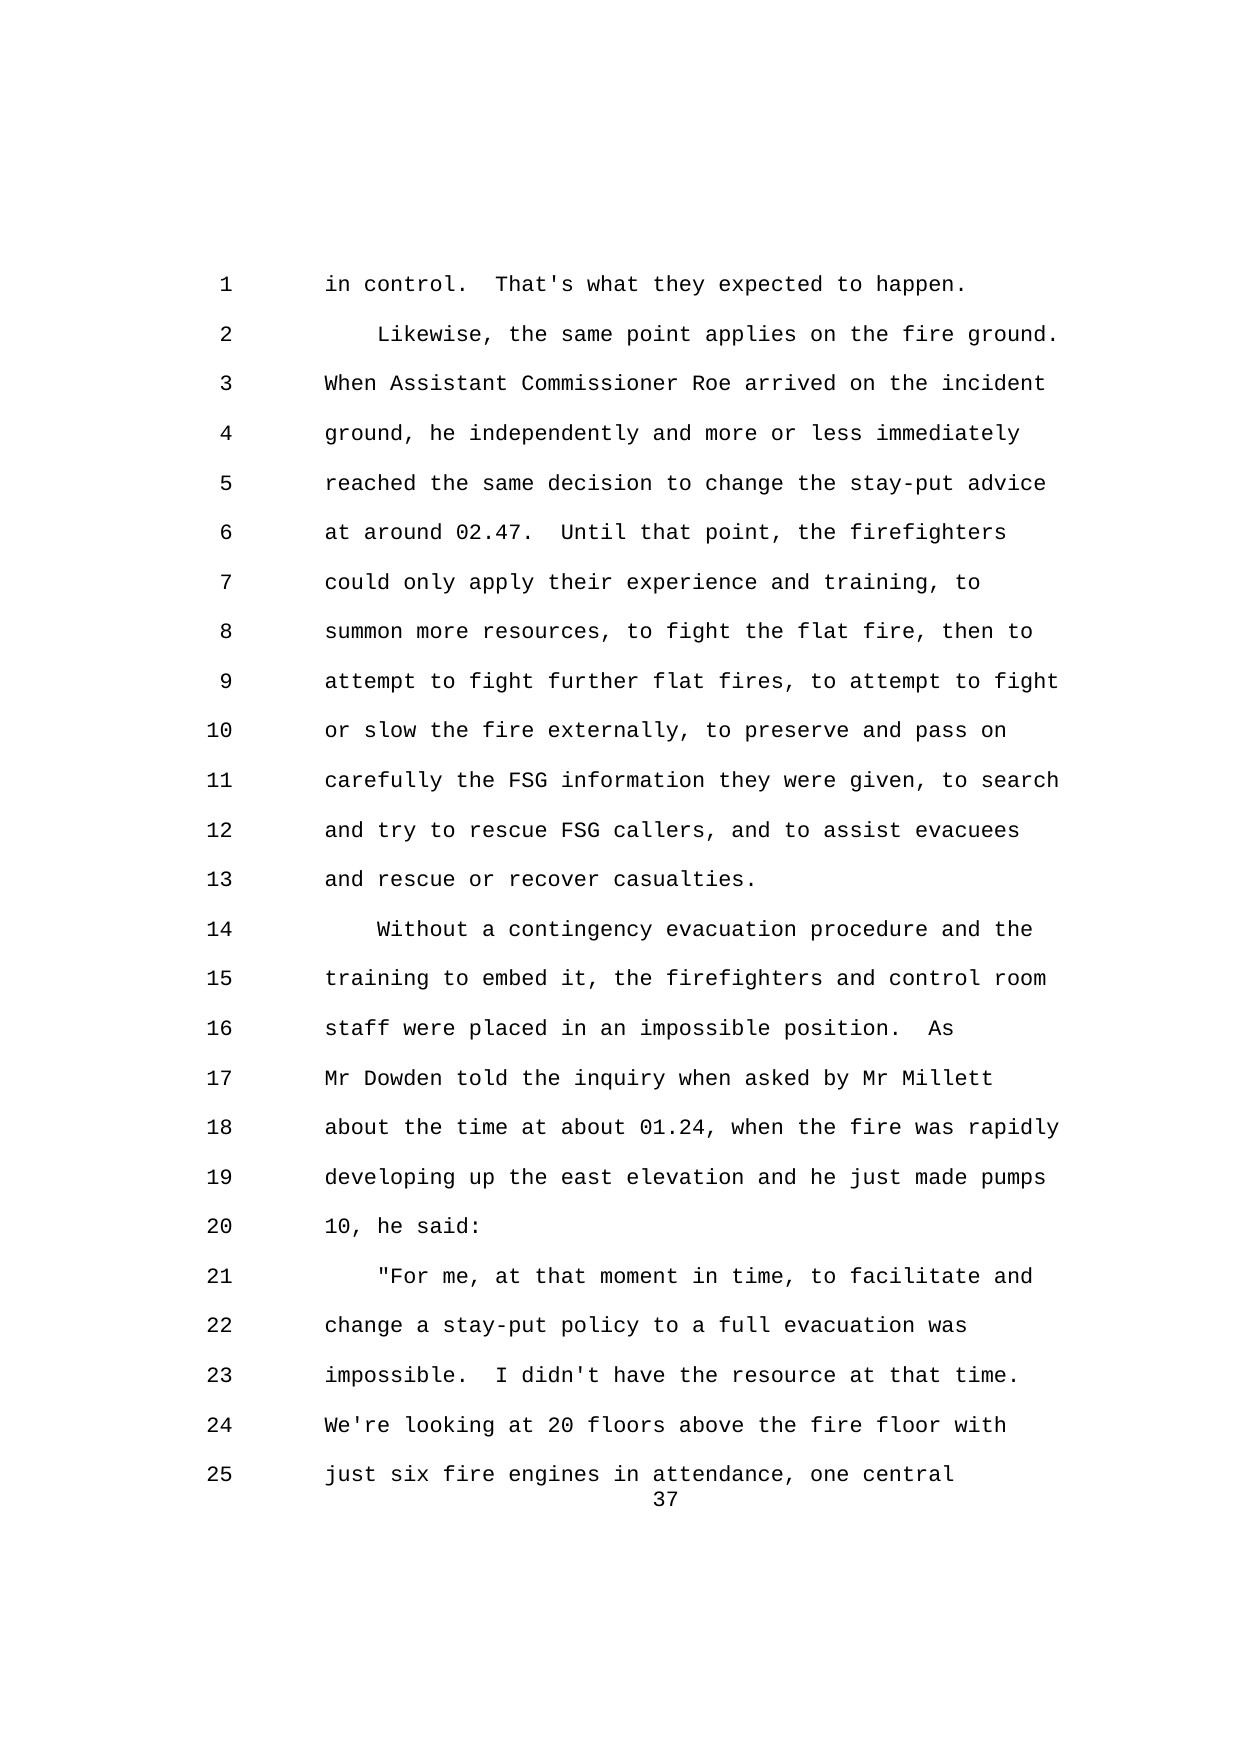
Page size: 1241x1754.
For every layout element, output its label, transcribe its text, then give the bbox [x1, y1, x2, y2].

text 15 training to embed it, the firefighters and control room [75, 967, 1165, 992]
text 20 10, he said: [75, 1215, 1165, 1240]
text 19 developing up the east elevation and he just made pumps [75, 1166, 1165, 1191]
text 23 impossible. I didn't have the resource at that time. [75, 1364, 1165, 1389]
text 22 change a stay-put policy to a full evacuation was [75, 1314, 1165, 1339]
text 14 Without a contingency evacuation procedure and the [75, 918, 1165, 943]
text 24 We're looking at 20 floors above the fire floor with [75, 1414, 1165, 1438]
text 17 Mr Dowden told the inquiry when asked by Mr Millett [75, 1067, 1165, 1091]
text 13 and rescue or recover casualties. [75, 868, 1165, 893]
text 10 or slow the fire externally, to preserve and pass on [75, 719, 1165, 744]
text 1 in control. That's what they expected to happen. [75, 273, 1165, 298]
text 2 Likewise, the same point applies on the fire ground. [75, 323, 1165, 348]
text 5 reached the same decision to change the stay-put advice [75, 472, 1165, 496]
text 21 "For me, at that moment in time, to facilitate and [75, 1265, 1165, 1290]
text 18 about the time at about 01.24, when the fire was rapidly [75, 1116, 1165, 1141]
text 12 and try to rescue FSG callers, and to assist evacuees [75, 819, 1165, 843]
text 25 just six fire engines in attendance, one central [75, 1463, 1165, 1488]
text 7 could only apply their experience and training, to [75, 571, 1165, 596]
text 4 ground, he independently and more or less immediately [75, 422, 1165, 447]
text 6 at around 02.47. Until that point, the firefighters [75, 521, 1165, 546]
text 8 summon more resources, to fight the flat fire, then to [75, 620, 1165, 645]
text 11 carefully the FSG information they were given, to search [75, 769, 1165, 794]
text 3 When Assistant Commissioner Roe arrived on the incident [75, 372, 1165, 397]
text 37 [75, 1488, 1165, 1513]
text 9 attempt to fight further flat fires, to attempt to fight [75, 670, 1165, 695]
text 16 staff were placed in an impossible position. As [75, 1017, 1165, 1042]
